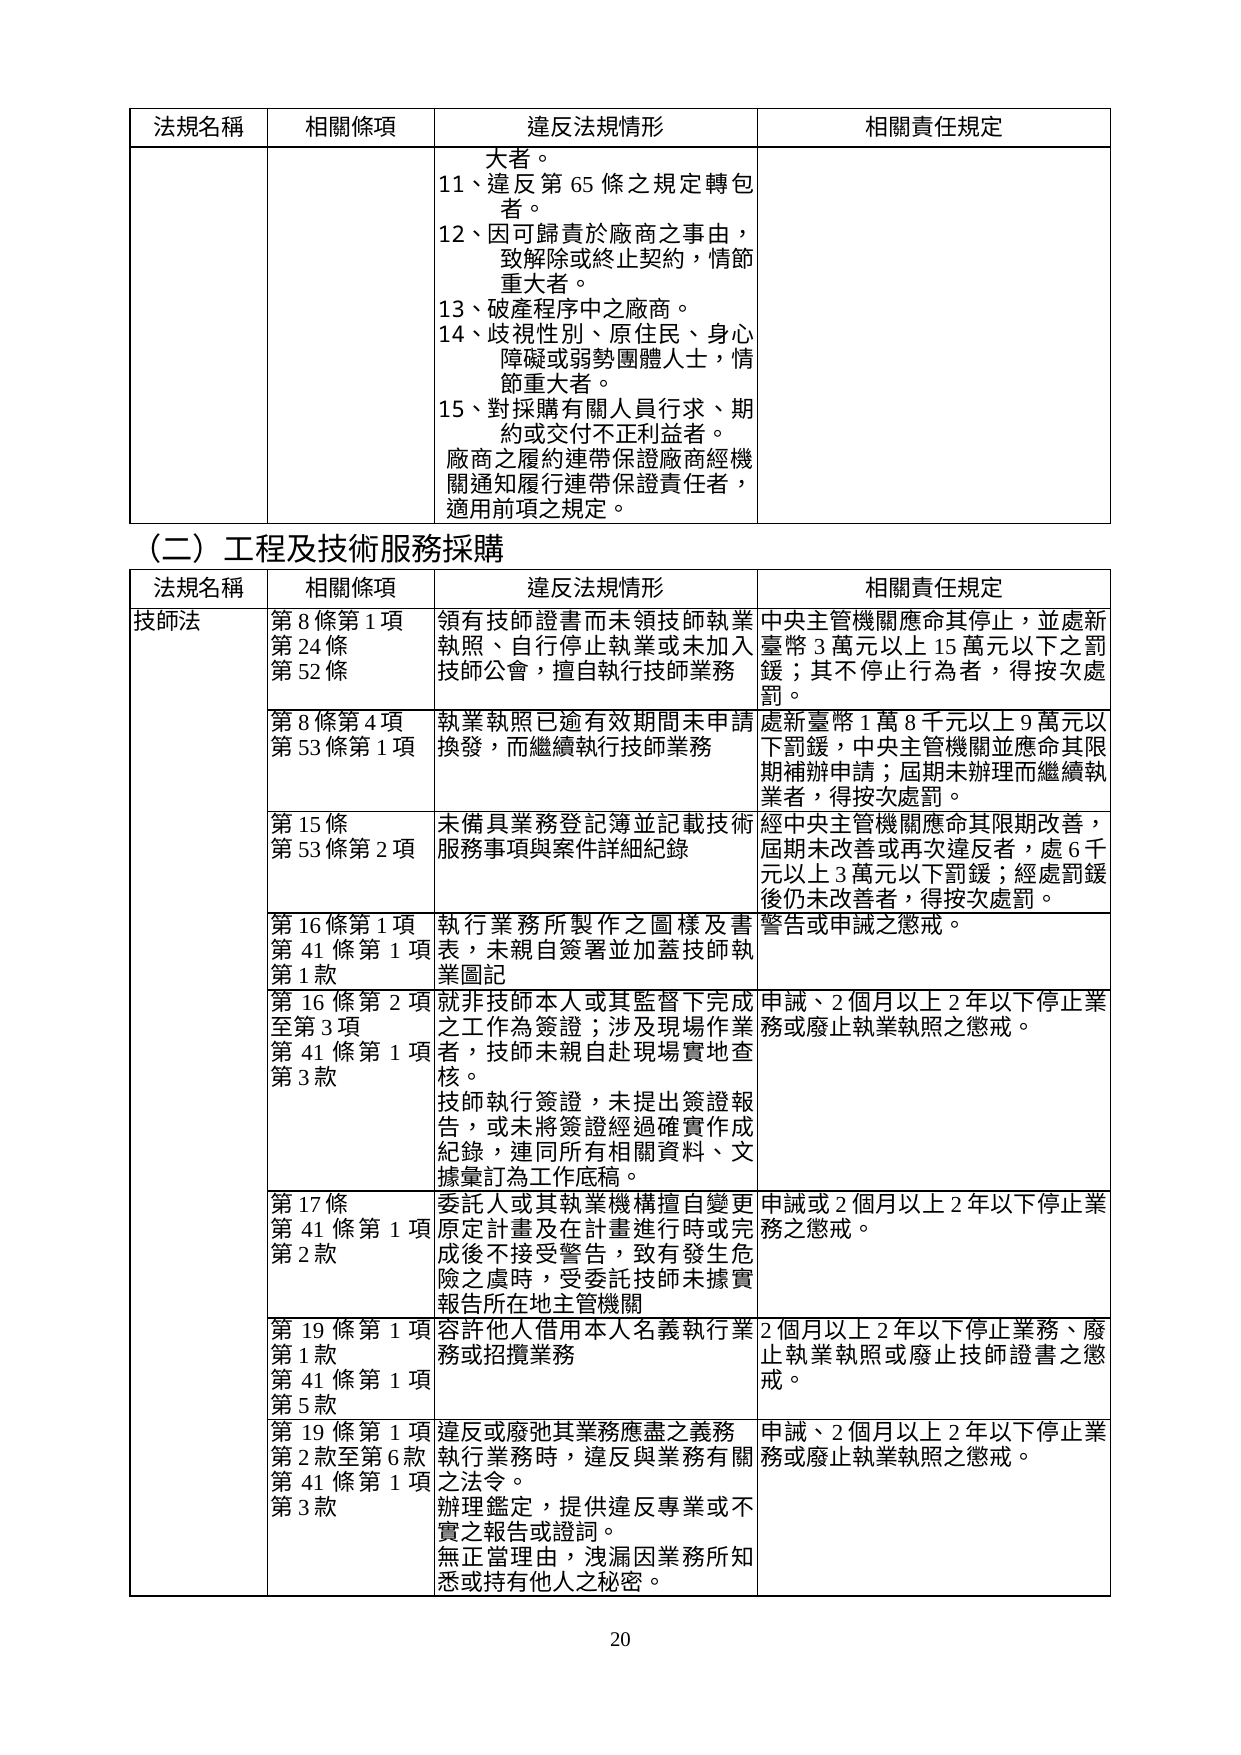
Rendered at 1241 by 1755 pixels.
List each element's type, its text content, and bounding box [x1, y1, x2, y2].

table_cell [268, 148, 434, 523]
table_cell 第8條第1項 第24條 第52條 [268, 609, 434, 709]
table_cell 就非技師本人或其監督下完成之工作為簽證；涉及現場作業者，技師未親自赴現場實地查核。 技師執行簽證，未提出簽證報告，或未將簽證經過確實作成紀錄，連同所有相關資料、文據彙訂為工作底稿。 [435, 991, 757, 1190]
table_cell 申誡、2個月以上2年以下停止業務或廢止執業執照之懲戒。 [758, 1420, 1110, 1595]
table_cell 第17條 第41條第1項第2款 [268, 1192, 434, 1317]
table_header 法規名稱 [131, 109, 267, 146]
table_cell 委託人或其執業機構擅自變更原定計畫及在計畫進行時或完成後不接受警告，致有發生危險之虞時，受委託技師未據實報告所在地主管機關 [435, 1192, 757, 1317]
table_header 違反法規情形 [435, 570, 757, 608]
table_cell 申誡、2個月以上2年以下停止業務或廢止執業執照之懲戒。 [758, 991, 1110, 1190]
table_cell [131, 148, 267, 523]
table_cell 經中央主管機關應命其限期改善，屆期未改善或再次違反者，處6千元以上3萬元以下罰鍰；經處罰鍰後仍未改善者，得按次處罰。 [758, 812, 1110, 912]
table_cell 領有技師證書而未領技師執業執照、自行停止執業或未加入技師公會，擅自執行技師業務 [435, 609, 757, 709]
table_cell 第15條 第53條第2項 [268, 812, 434, 912]
text （二）工程及技術服務採購 [130, 524, 1110, 569]
table_header 違反法規情形 [435, 109, 757, 146]
table_cell 第19條第1項第1款 第41條第1項第5款 [268, 1319, 434, 1418]
table_header 相關責任規定 [758, 109, 1110, 146]
table_cell 警告或申誡之懲戒。 [758, 914, 1110, 989]
table_cell 未備具業務登記簿並記載技術服務事項與案件詳細紀錄 [435, 812, 757, 912]
table_cell 執行業務所製作之圖樣及書表，未親自簽署並加蓋技師執業圖記 [435, 914, 757, 989]
table_cell 第16條第1項 第41條第1項第1款 [268, 914, 434, 989]
table_header 相關責任規定 [758, 570, 1110, 608]
table_cell 技師法 [131, 609, 267, 1595]
table_cell 第19條第1項第2款至第6款 第41條第1項第3款 [268, 1420, 434, 1595]
table_cell 違反或廢弛其業務應盡之義務 執行業務時，違反與業務有關之法令。 辦理鑑定，提供違反專業或不實之報告或證詞。 無正當理由，洩漏因業務所知悉或持有他人之秘密。 [435, 1420, 757, 1595]
table_cell 機關辦理採購，發現廠商有下列情形之一，應將其事實、理由及依第103條第1項所定期間通知廠商，並附記如未提出異議者，將刊登政府採購公報： 容許他人借用本人名義或證件參加投標者。 借用或冒用他人名義或證件投標者。 擅自減省工料，情節重大者。 以虛偽不實之文件投標、訂約或履約，情節重大者。 受停業處分期間仍參加投標者。 犯第87條至第92條之罪，經第1審為有罪判決者。 得標後無正當理由而不訂約者。 查驗或驗收不合格，情節重大者。 驗收後不履行保固責任者，情節重大者。 因可歸責於廠商之事由，致延誤履約期限，情節重大者。 違反第65條之規定轉包者。 因可歸責於廠商之事由，致解除或終止契約，情節重大者。 破產程序中之廠商。 歧視性別、原住民、身心障礙或弱勢團體人士，情節重大者。 對採購有關人員行求、期約或交付不正利益者。 廠商之履約連帶保證廠商經機關通知履行連帶保證責任者，適用前項之規定。 [435, 148, 757, 523]
table_cell 容許他人借用本人名義執行業務或招攬業務 [435, 1319, 757, 1418]
table_cell 中央主管機關應命其停止，並處新臺幣3萬元以上15萬元以下之罰鍰；其不停止行為者，得按次處罰。 [758, 609, 1110, 709]
table_cell 第16條第2項至第3項 第41條第1項第3款 [268, 991, 434, 1190]
table_cell 執業執照已逾有效期間未申請換發，而繼續執行技師業務 [435, 711, 757, 811]
table_cell [758, 148, 1110, 523]
table_cell 第8條第4項 第53條第1項 [268, 711, 434, 811]
table_header 相關條項 [268, 109, 434, 146]
table_cell 申誡或2個月以上2年以下停止業務之懲戒。 [758, 1192, 1110, 1317]
table_header 法規名稱 [131, 570, 267, 608]
table_cell 處新臺幣1萬8千元以上9萬元以下罰鍰，中央主管機關並應命其限期補辦申請；屆期未辦理而繼續執業者，得按次處罰。 [758, 711, 1110, 811]
table_cell 2個月以上2年以下停止業務、廢止執業執照或廢止技師證書之懲戒。 [758, 1319, 1110, 1418]
table_header 相關條項 [268, 570, 434, 608]
